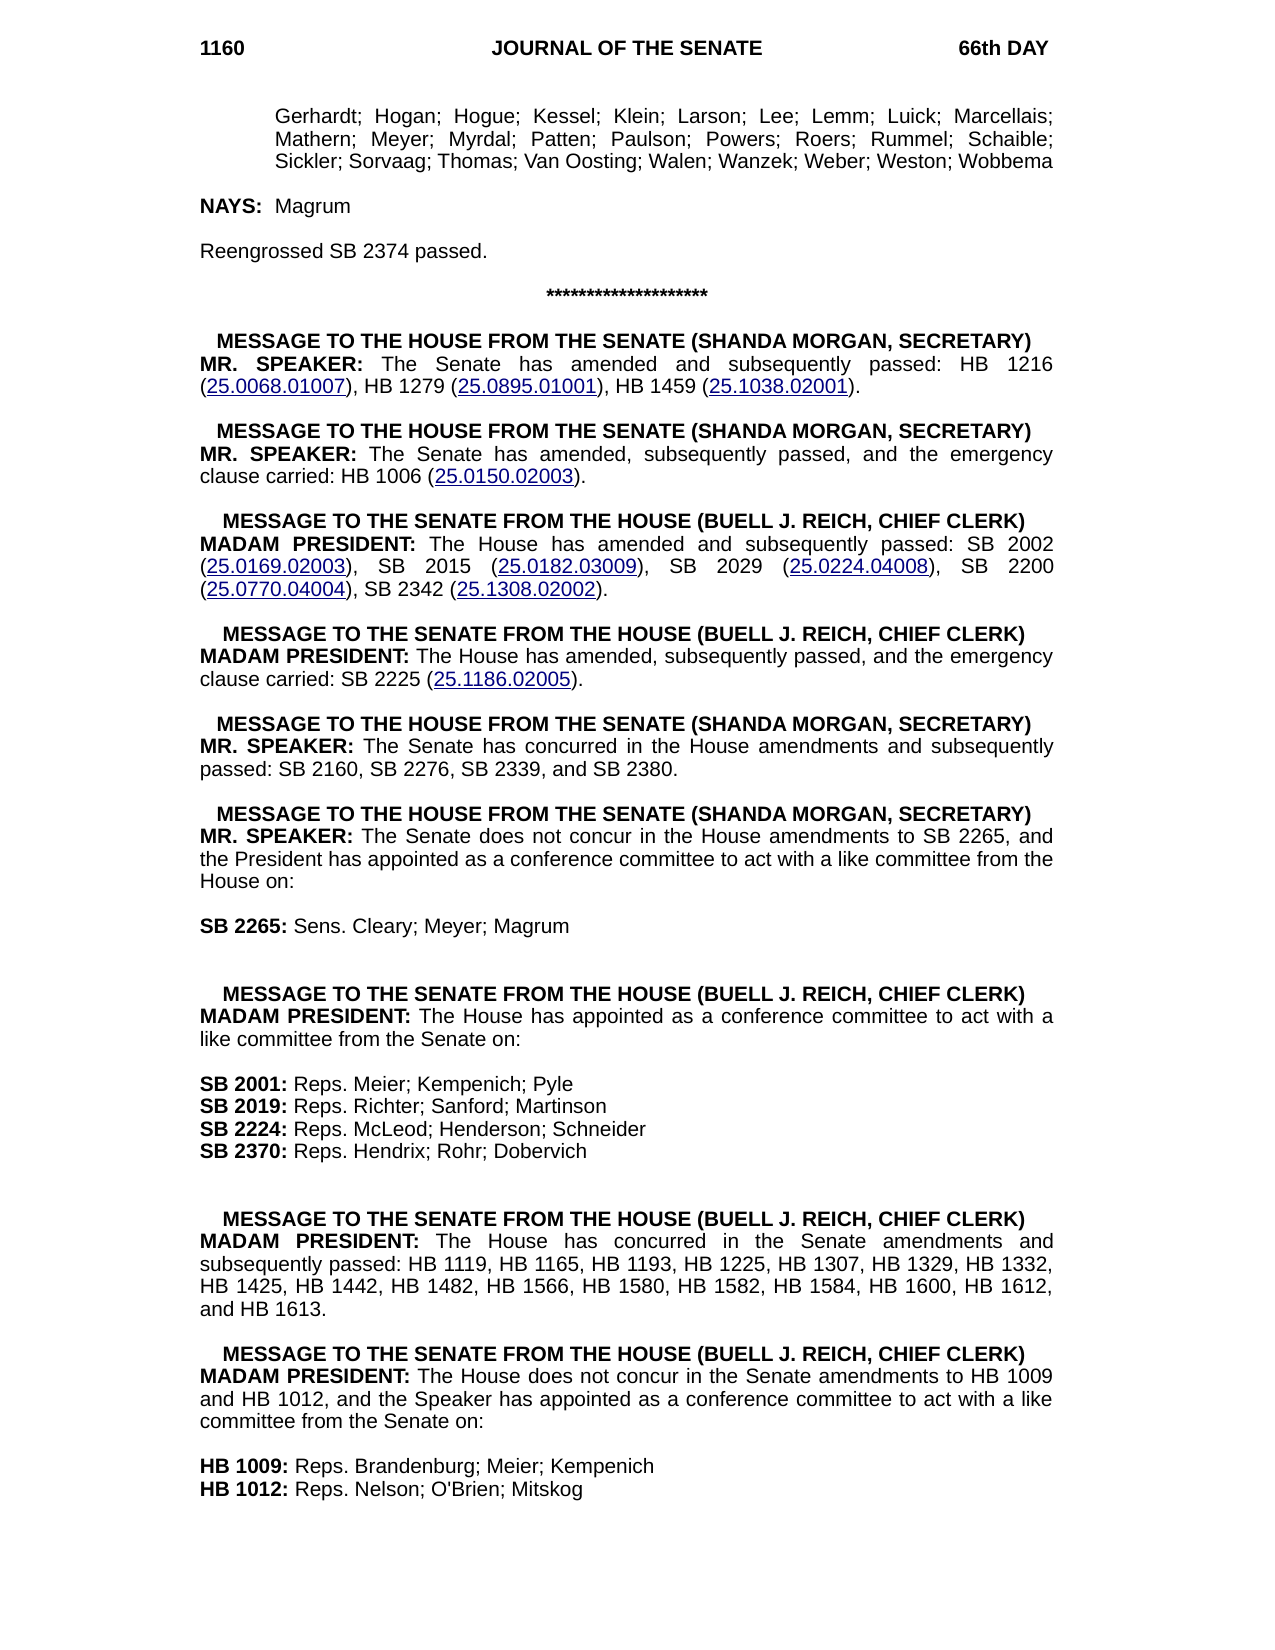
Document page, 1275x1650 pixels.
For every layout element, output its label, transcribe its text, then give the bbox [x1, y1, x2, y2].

text Reengrossed SB 2374 passed. [199, 241, 1054, 263]
text MADAM PRESIDENT: The House has amended, subsequently passed, and the emergency clause carried: SB 2225 (25.1186.02005). [199, 646, 1054, 691]
text MADAM PRESIDENT: The House does not concur in the Senate amendments to HB 1009 and HB 1012, and the Speaker has appointed as a conference committee to act with a like committee from the Senate on: [199, 1366, 1054, 1433]
text MADAM PRESIDENT: The House has amended and subsequently passed: SB 2002 (25.0169.02003), SB 2015 (25.0182.03009), SB 2029 (25.0224.04008), SB 2200 (25.0770.04004), SB 2342 (25.1308.02002). [199, 533, 1054, 601]
text MESSAGE TO THE SENATE FROM THE HOUSE (BUELL J. REICH, CHIEF CLERK) [199, 1208, 1054, 1231]
text ******************** [199, 286, 1054, 308]
text MESSAGE TO THE HOUSE FROM THE SENATE (SHANDA MORGAN, SECRETARY) [199, 331, 1054, 353]
text MESSAGE TO THE SENATE FROM THE HOUSE (BUELL J. REICH, CHIEF CLERK) [199, 983, 1054, 1006]
text MESSAGE TO THE HOUSE FROM THE SENATE (SHANDA MORGAN, SECRETARY) [199, 803, 1054, 826]
text HB 1009: Reps. Brandenburg; Meier; Kempenich [199, 1456, 1054, 1478]
text MESSAGE TO THE SENATE FROM THE HOUSE (BUELL J. REICH, CHIEF CLERK) [199, 623, 1054, 646]
title [0, 0, 118, 66]
text MESSAGE TO THE SENATE FROM THE HOUSE (BUELL J. REICH, CHIEF CLERK) [199, 1343, 1054, 1366]
text MESSAGE TO THE HOUSE FROM THE SENATE (SHANDA MORGAN, SECRETARY) [199, 421, 1054, 443]
text MR. SPEAKER: The Senate does not concur in the House amendments to SB 2265, and the President has appointed as a conference committee to act with a like committee from the House on: [199, 826, 1054, 893]
text SB 2370: Reps. Hendrix; Rohr; Dobervich [199, 1141, 1054, 1163]
text MR. SPEAKER: The Senate has amended and subsequently passed: HB 1216 (25.0068.01007), HB 1279 (25.0895.01001), HB 1459 (25.1038.02001). [199, 353, 1054, 398]
title Gerhardt; Hogan; Hogue; Kessel; Klein; Larson; Lee; Lemm; Luick; Marcellais; Mathern; Meyer; Myrdal; Patten; Paulson; Powers; Roers; Rummel; Schaible; Sickler; Sorvaag; Thomas; Van Oosting; Walen; Wanzek; Weber; Weston; Wobbema [199, 106, 1054, 173]
subtitle Page 1159 [9, 9, 109, 57]
text MADAM PRESIDENT: The House has appointed as a conference committee to act with a like committee from the Senate on: [199, 1006, 1054, 1051]
text MR. SPEAKER: The Senate has amended, subsequently passed, and the emergency clause carried: HB 1006 (25.0150.02003). [199, 443, 1054, 488]
text HB 1012: Reps. Nelson; O'Brien; Mitskog [199, 1478, 1054, 1501]
text SB 2224: Reps. McLeod; Henderson; Schneider [199, 1118, 1054, 1141]
text SB 2019: Reps. Richter; Sanford; Martinson [199, 1096, 1054, 1118]
text MR. SPEAKER: The Senate has concurred in the House amendments and subsequently passed: SB 2160, SB 2276, SB 2339, and SB 2380. [199, 736, 1054, 781]
text SB 2265: Sens. Cleary; Meyer; Magrum [199, 916, 1054, 938]
title NAYS: Magrum [199, 196, 1054, 218]
text MADAM PRESIDENT: The House has concurred in the Senate amendments and subsequently passed: HB 1119, HB 1165, HB 1193, HB 1225, HB 1307, HB 1329, HB 1332, HB 1425, HB 1442, HB 1482, HB 1566, HB 1580, HB 1582, HB 1584, HB 1600, HB 1612, and HB 1613. [199, 1231, 1054, 1321]
text MESSAGE TO THE HOUSE FROM THE SENATE (SHANDA MORGAN, SECRETARY) [199, 713, 1054, 736]
text SB 2001: Reps. Meier; Kempenich; Pyle [199, 1073, 1054, 1096]
text MESSAGE TO THE SENATE FROM THE HOUSE (BUELL J. REICH, CHIEF CLERK) [199, 511, 1054, 533]
